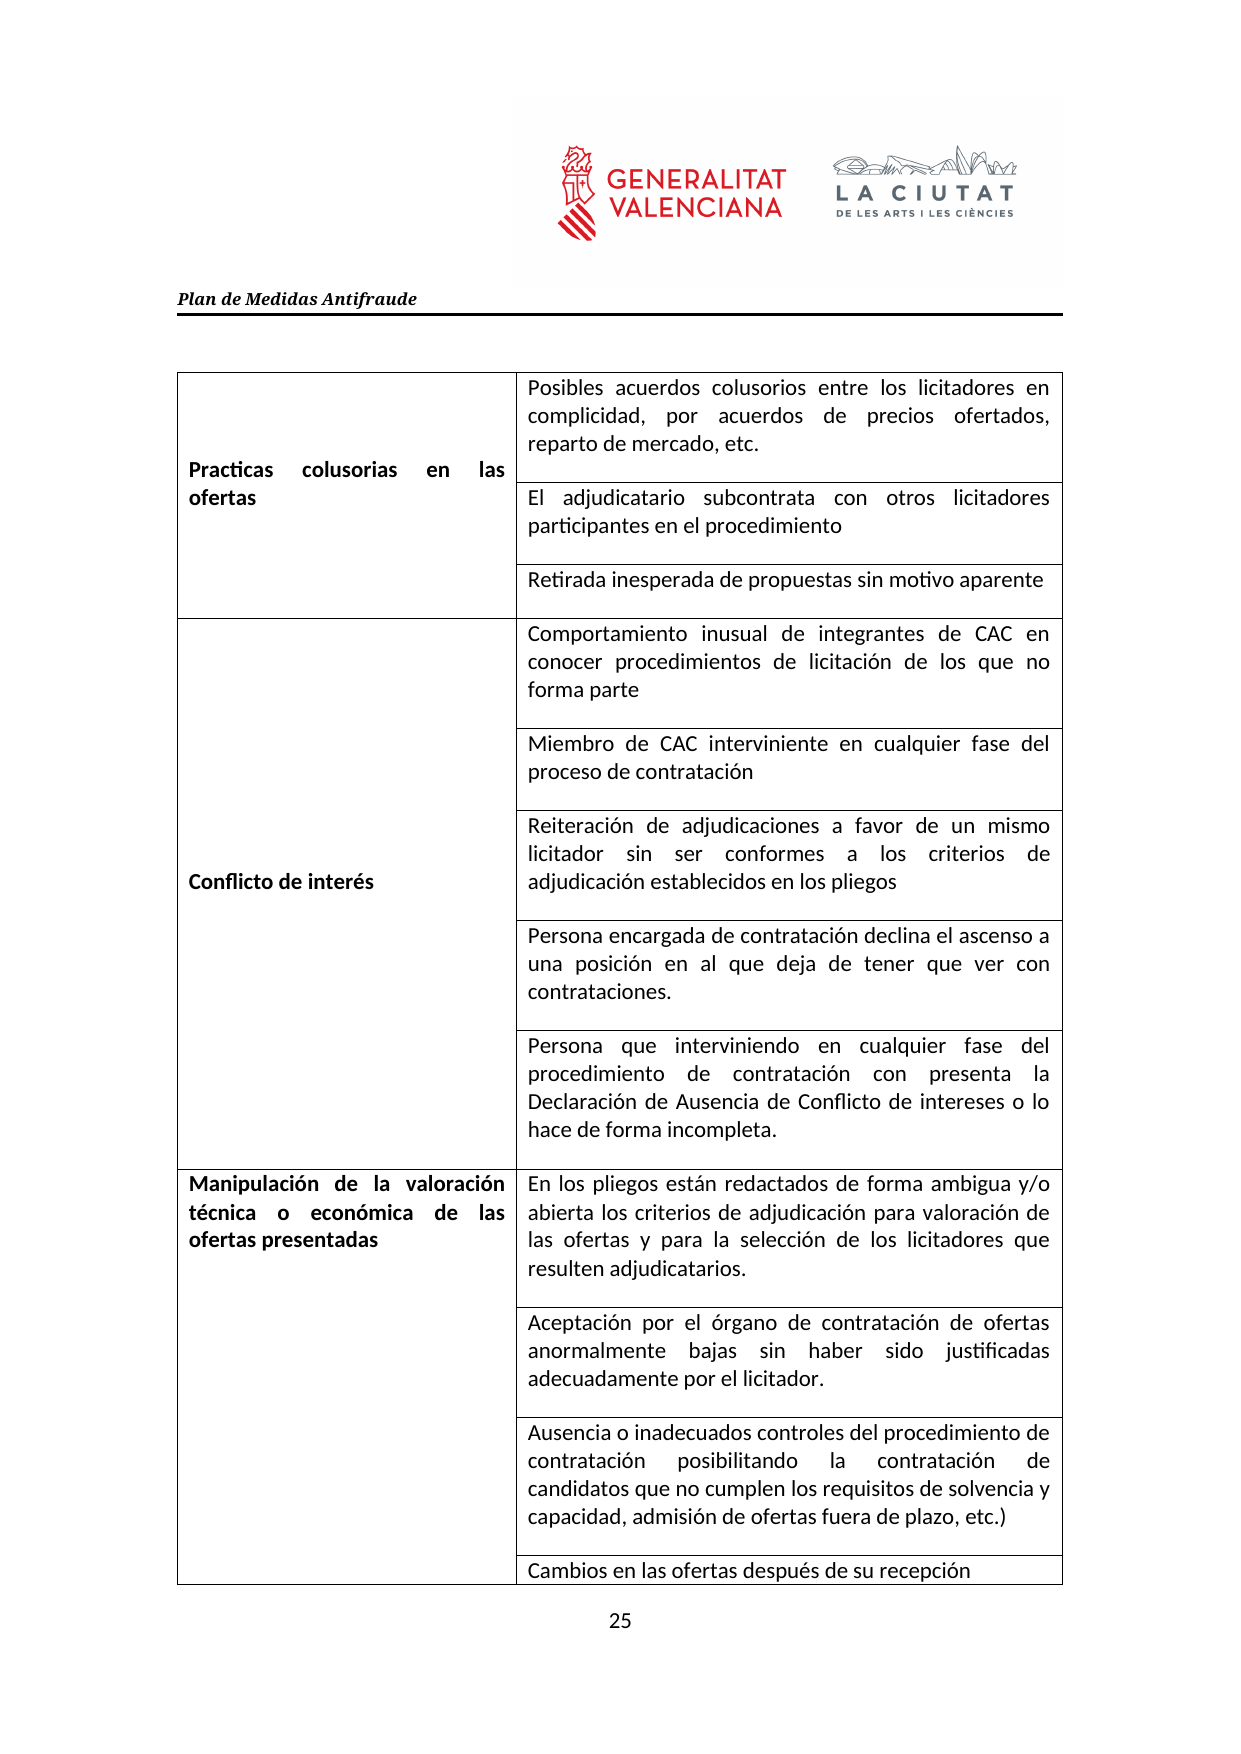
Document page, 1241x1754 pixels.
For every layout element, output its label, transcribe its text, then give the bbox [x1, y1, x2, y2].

table_cell Ausencia o inadecuados controles del procedimiento de contratación posibilitando la contratación de candidatos que no cumplen los requisitos de solvencia y capacidad, admisión de ofertas fuera de plazo, etc.) [517, 1418, 1062, 1555]
table_cell Persona encargada de contratación declina el ascenso a una posición en al que deja de tener que ver con contrataciones. [517, 921, 1062, 1030]
table_cell Cambios en las ofertas después de su recepción [517, 1556, 1062, 1584]
table_cell En los pliegos están redactados de forma ambigua y/o abierta los criterios de adjudicación para valoración de las ofertas y para la selección de los licitadores que resulten adjudicatarios. [517, 1170, 1062, 1307]
table_cell Comportamiento inusual de integrantes de CAC en conocer procedimientos de licitación de los que no forma parte [517, 619, 1062, 728]
table_cell Retirada inesperada de propuestas sin motivo aparente [517, 565, 1062, 618]
table_cell Reiteración de adjudicaciones a favor de un mismo licitador sin ser conformes a los criterios de adjudicación establecidos en los pliegos [517, 811, 1062, 920]
table_cell Aceptación por el órgano de contratación de ofertas anormalmente bajas sin haber sido justificadas adecuadamente por el licitador. [517, 1308, 1062, 1417]
table_cell El adjudicatario subcontrata con otros licitadores participantes en el procedimiento [517, 483, 1062, 564]
table_cell Manipulación de la valoración técnica o económica de las ofertas presentadas [178, 1170, 516, 1584]
table_cell Posibles acuerdos colusorios entre los licitadores en complicidad, por acuerdos de precios ofertados, reparto de mercado, etc. [517, 373, 1062, 482]
table_cell Miembro de CAC interviniente en cualquier fase del proceso de contratación [517, 729, 1062, 810]
table_cell Persona que interviniendo en cualquier fase del procedimiento de contratación con presenta la Declaración de Ausencia de Conflicto de intereses o lo hace de forma incompleta. [517, 1031, 1062, 1168]
table_cell Conflicto de interés [178, 619, 516, 1168]
picture [510, 97, 1064, 288]
table_cell Practicas colusorias en las ofertas [178, 373, 516, 618]
